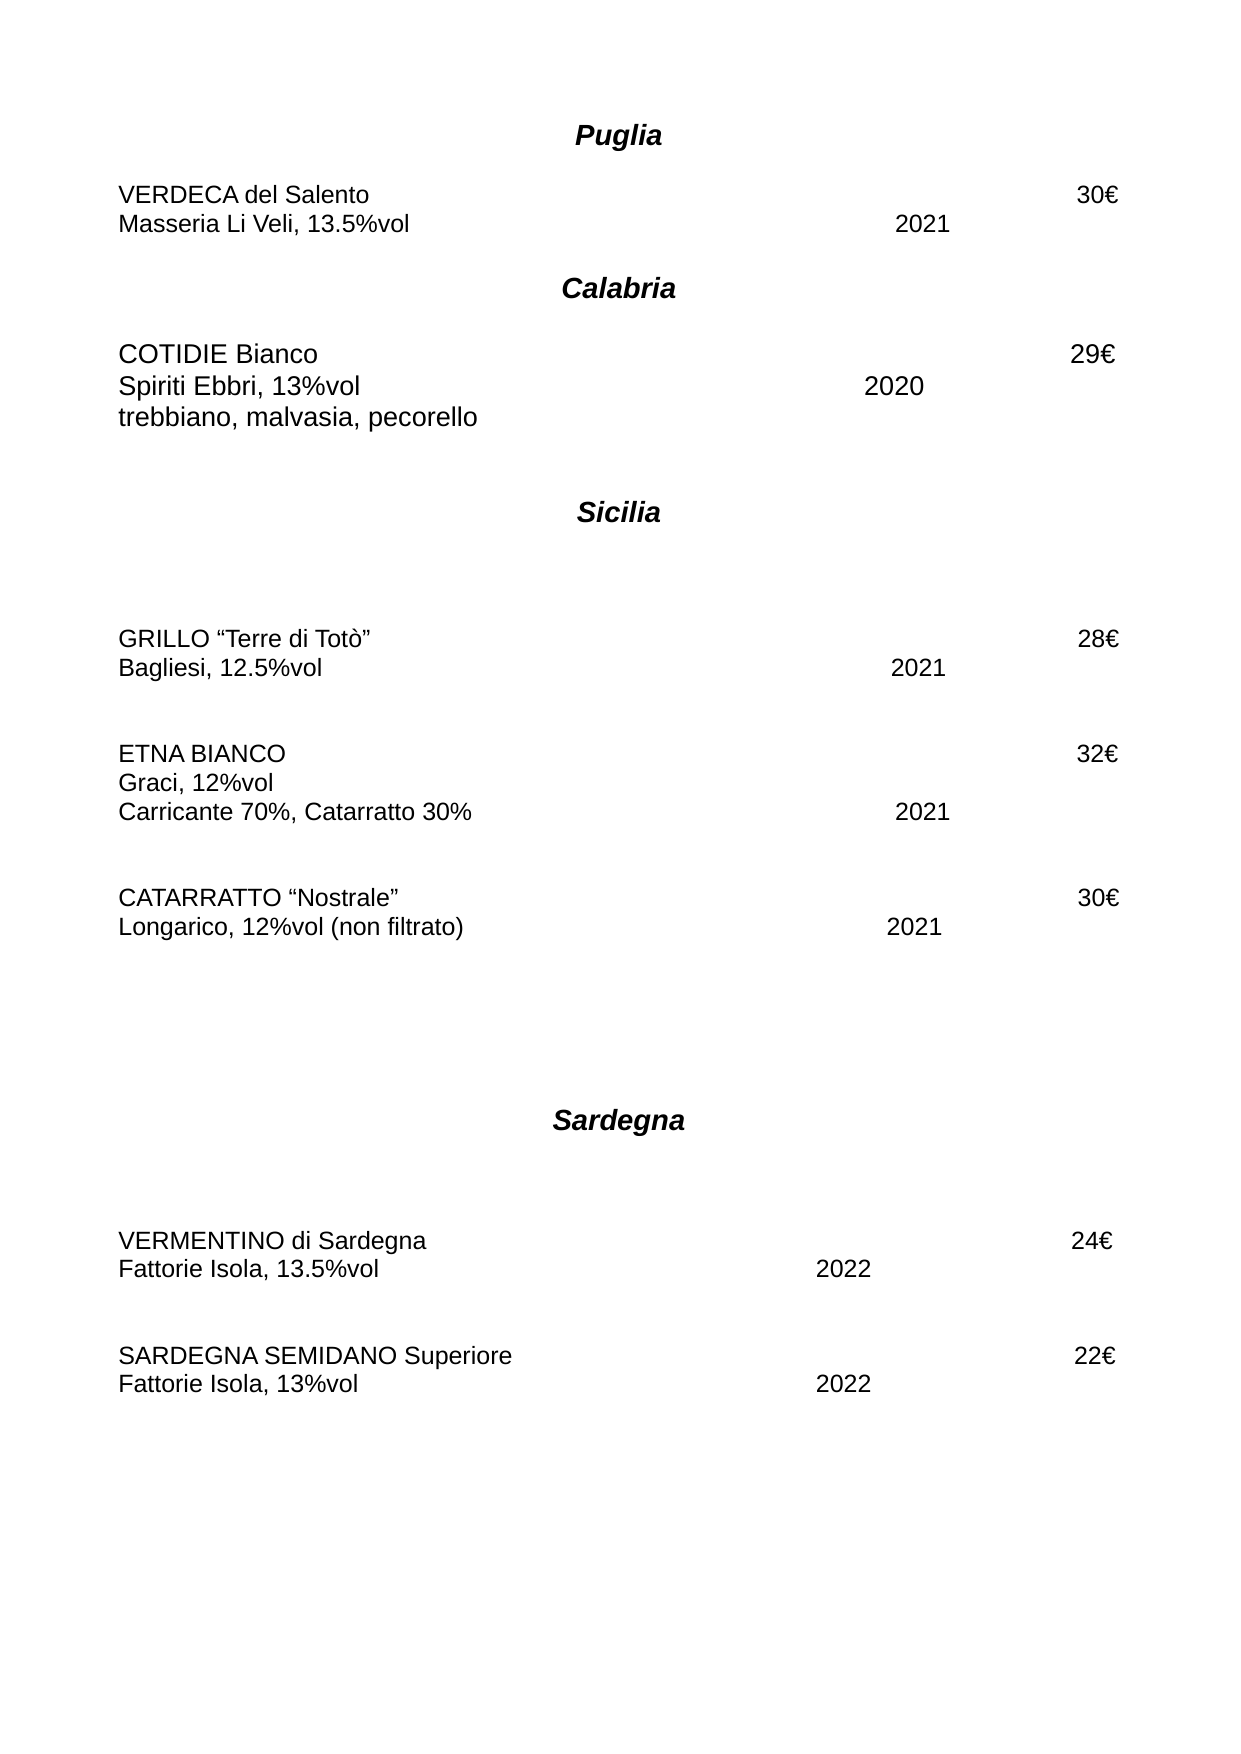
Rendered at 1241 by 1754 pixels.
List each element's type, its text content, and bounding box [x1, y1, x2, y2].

text Masseria Li Veli, 13.5%vol 2021 [118, 209, 1122, 238]
text VERDECA del Salento 30€ [118, 180, 1122, 209]
text VERMENTINO di Sardegna 24€ [118, 1226, 1122, 1254]
text Longarico, 12%vol (non filtrato) 2021 [118, 912, 1122, 940]
text Fattorie Isola, 13%vol 2022 [118, 1369, 1122, 1398]
text Sicilia [118, 495, 1122, 528]
text GRILLO “Terre di Totò” 28€ [118, 624, 1122, 653]
text CATARRATTO “Nostrale” 30€ [118, 883, 1122, 912]
text COTIDIE Bianco 29€ [118, 338, 1122, 370]
text Puglia [118, 118, 1122, 152]
text ETNA BIANCO 32€ [118, 739, 1122, 768]
text trebbiano, malvasia, pecorello [118, 401, 1122, 432]
text Calabria [118, 271, 1122, 305]
text Bagliesi, 12.5%vol 2021 [118, 653, 1122, 682]
text Carricante 70%, Catarratto 30% 2021 [118, 797, 1122, 825]
text Graci, 12%vol [118, 768, 1122, 797]
text Sardegna [118, 1103, 1122, 1137]
text Fattorie Isola, 13.5%vol 2022 [118, 1254, 1122, 1283]
text Spiriti Ebbri, 13%vol 2020 [118, 370, 1122, 401]
text SARDEGNA SEMIDANO Superiore 22€ [118, 1341, 1122, 1369]
